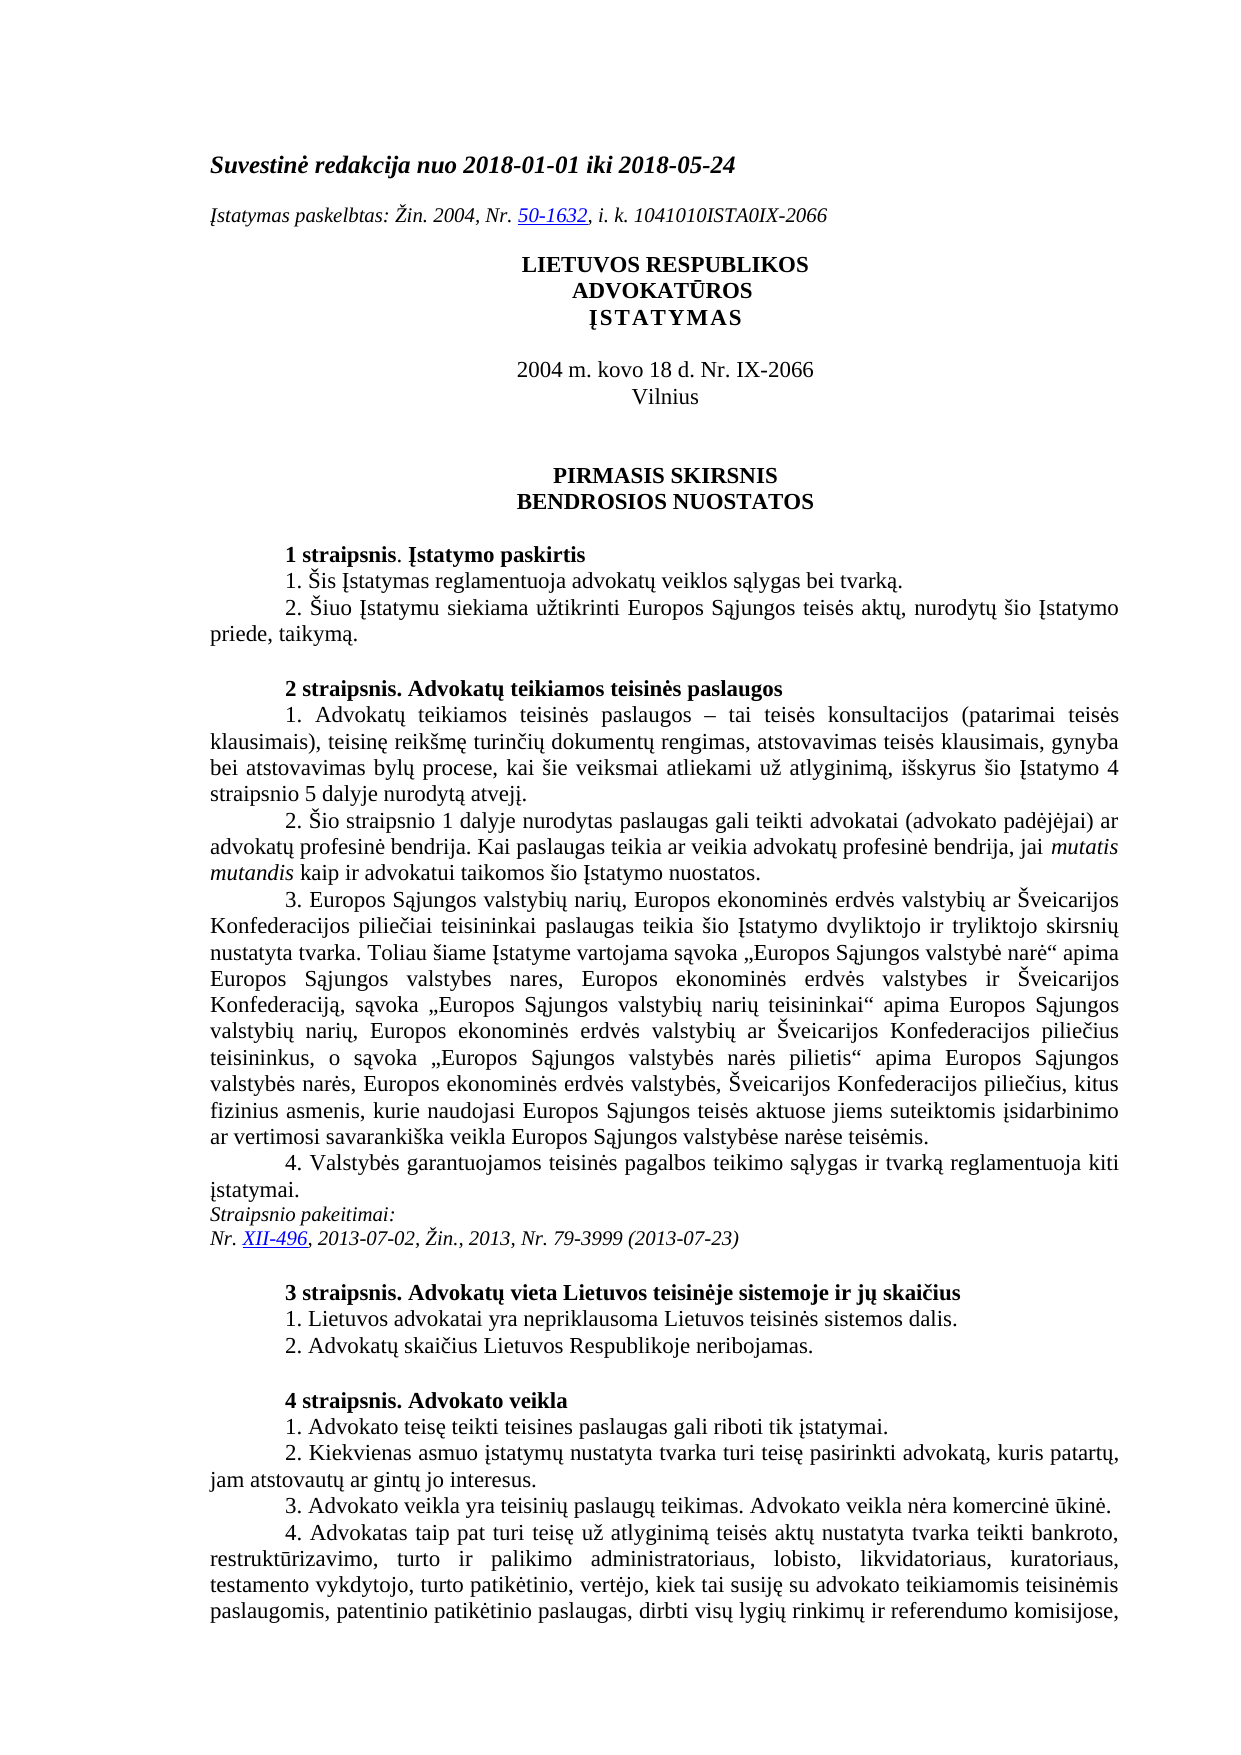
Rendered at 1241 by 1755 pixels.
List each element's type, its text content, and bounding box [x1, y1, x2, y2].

text ADVOKATŪROS [210, 277, 1120, 304]
text 1. Šis Įstatymas reglamentuoja advokatų veiklos sąlygas bei tvarką. [210, 567, 1120, 593]
text 2 straipsnis. Advokatų teikiamos teisinės paslaugos [210, 675, 1120, 701]
text 4. Advokatas taip pat turi teisę už atlyginimą teisės aktų nustatyta tvarka teikti bankroto, restruktūrizavimo, turto ir palikimo administratoriaus, lobisto, likvidatoriaus, kuratoriaus, testamento vykdytojo, turto patikėtinio, vertėjo, kiek tai susiję su advokato teikiamomis teisinėmis paslaugomis, patentinio patikėtinio paslaugas, dirbti visų lygių rinkimų ir referendumo komisijose, [210, 1518, 1120, 1624]
text 2. Šiuo Įstatymu siekiama užtikrinti Europos Sąjungos teisės aktų, nurodytų šio Įstatymo priede, taikymą. [210, 593, 1120, 646]
text Straipsnio pakeitimai: [210, 1202, 1120, 1226]
text Įstatymas paskelbtas: Žin. 2004, Nr. 50-1632, i. k. 1041010ISTA0IX-2066 [210, 203, 1120, 227]
text 2. Kiekvienas asmuo įstatymų nustatyta tvarka turi teisę pasirinkti advokatą, kuris patartų, jam atstovautų ar gintų jo interesus. [210, 1439, 1120, 1492]
text 3. Europos Sąjungos valstybių narių, Europos ekonominės erdvės valstybių ar Šveicarijos Konfederacijos piliečiai teisininkai paslaugas teikia šio Įstatymo dvyliktojo ir tryliktojo skirsnių nustatyta tvarka. Toliau šiame Įstatyme vartojama sąvoka „Europos Sąjungos valstybė narė“ apima Europos Sąjungos valstybes nares, Europos ekonominės erdvės valstybes ir Šveicarijos Konfederaciją, sąvoka „Europos Sąjungos valstybių narių teisininkai“ apima Europos Sąjungos valstybių narių, Europos ekonominės erdvės valstybių ar Šveicarijos Konfederacijos piliečius teisininkus, o sąvoka „Europos Sąjungos valstybės narės pilietis“ apima Europos Sąjungos valstybės narės, Europos ekonominės erdvės valstybės, Šveicarijos Konfederacijos piliečius, kitus fizinius asmenis, kurie naudojasi Europos Sąjungos teisės aktuose jiems suteiktomis įsidarbinimo ar vertimosi savarankiška veikla Europos Sąjungos valstybėse narėse teisėmis. [210, 886, 1120, 1149]
text PIRMASIS SKIRSNIS [210, 462, 1120, 488]
text Nr. XII-496, 2013-07-02, Žin., 2013, Nr. 79-3999 (2013-07-23) [210, 1226, 1120, 1250]
text 3. Advokato veikla yra teisinių paslaugų teikimas. Advokato veikla nėra komercinė ūkinė. [210, 1492, 1120, 1518]
text ĮSTATYMAS [210, 304, 1120, 330]
text 4 straipsnis. Advokato veikla [210, 1387, 1120, 1413]
text 1. Advokato teisę teikti teisines paslaugas gali riboti tik įstatymai. [210, 1413, 1120, 1439]
text Suvestinė redakcija nuo 2018-01-01 iki 2018-05-24 [210, 150, 1120, 179]
text 1. Lietuvos advokatai yra nepriklausoma Lietuvos teisinės sistemos dalis. [210, 1305, 1120, 1332]
text 3 straipsnis. Advokatų vieta Lietuvos teisinėje sistemoje ir jų skaičius [210, 1279, 1120, 1305]
text 2004 m. kovo 18 d. Nr. IX-2066 Vilnius [210, 356, 1120, 409]
text LIETUVOS RESPUBLIKOS [210, 251, 1120, 277]
text 1. Advokatų teikiamos teisinės paslaugos – tai teisės konsultacijos (patarimai teisės klausimais), teisinę reikšmę turinčių dokumentų rengimas, atstovavimas teisės klausimais, gynyba bei atstovavimas bylų procese, kai šie veiksmai atliekami už atlyginimą, išskyrus šio Įstatymo 4 straipsnio 5 dalyje nurodytą atvejį. [210, 701, 1120, 807]
text BENDROSIOS NUOSTATOS [210, 488, 1120, 514]
text 2. Šio straipsnio 1 dalyje nurodytas paslaugas gali teikti advokatai (advokato padėjėjai) ar advokatų profesinė bendrija. Kai paslaugas teikia ar veikia advokatų profesinė bendrija, jai mutatis mutandis kaip ir advokatui taikomos šio Įstatymo nuostatos. [210, 807, 1120, 886]
text 4. Valstybės garantuojamos teisinės pagalbos teikimo sąlygas ir tvarką reglamentuoja kiti įstatymai. [210, 1149, 1120, 1202]
text 2. Advokatų skaičius Lietuvos Respublikoje neribojamas. [210, 1332, 1120, 1358]
text 1 straipsnis. Įstatymo paskirtis [210, 541, 1120, 567]
